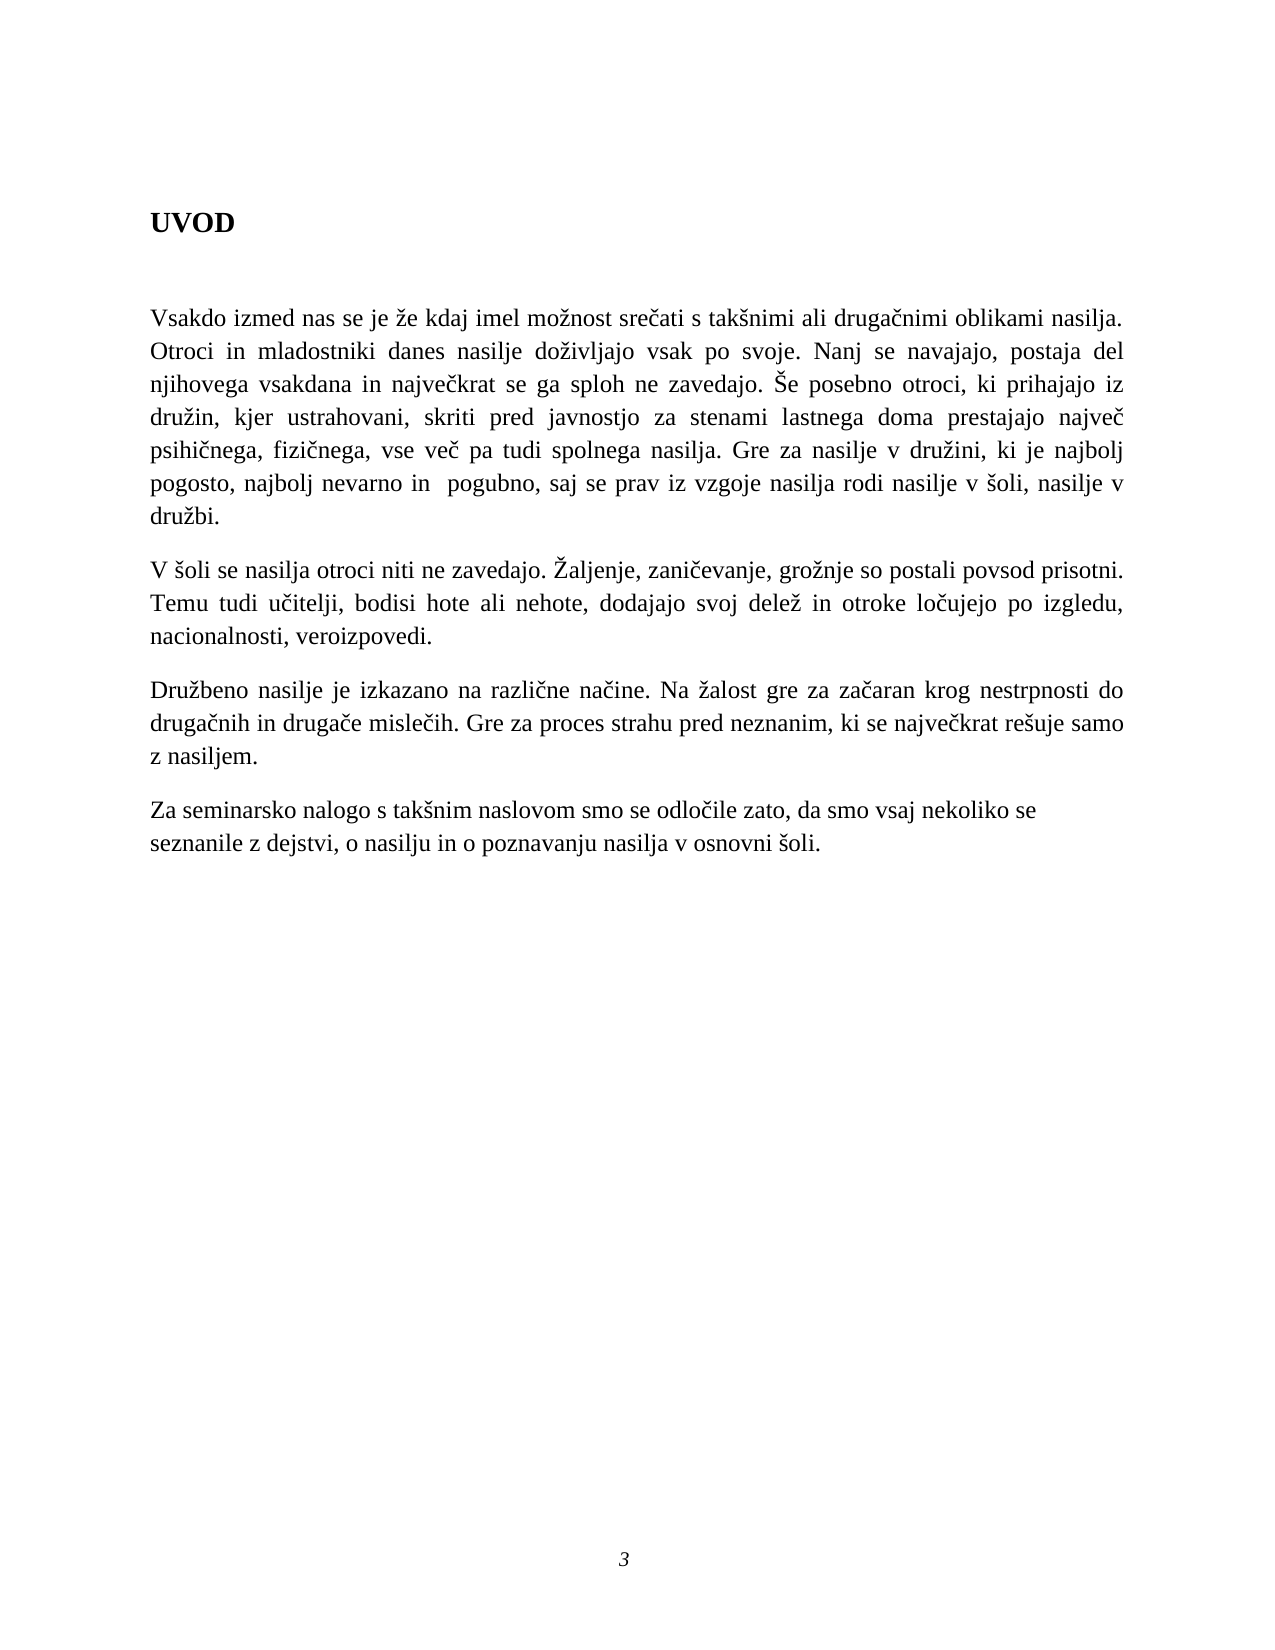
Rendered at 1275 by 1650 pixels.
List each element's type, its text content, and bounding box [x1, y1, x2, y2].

subtitle UVOD [150, 205, 1125, 239]
text Družbeno nasilje je izkazano na različne načine. Na žalost gre za začaran krog nestrpnosti do drugačnih in drugače mislečih. Gre za proces strahu pred neznanim, ki se največkrat rešuje samo z nasiljem. [150, 675, 1125, 770]
text Za seminarsko nalogo s takšnim naslovom smo se odločile zato, da smo vsaj nekoliko se seznanile z dejstvi, o nasilju in o poznavanju nasilja v osnovni šoli. [150, 795, 1125, 857]
text Vsakdo izmed nas se je že kdaj imel možnost srečati s takšnimi ali drugačnimi oblikami nasilja. Otroci in mladostniki danes nasilje doživljajo vsak po svoje. Nanj se navajajo, postaja del njihovega vsakdana in največkrat se ga sploh ne zavedajo. Še posebno otroci, ki prihajajo iz družin, kjer ustrahovani, skriti pred javnostjo za stenami lastnega doma prestajajo največ psihičnega, fizičnega, vse več pa tudi spolnega nasilja. Gre za nasilje v družini, ki je najbolj pogosto, najbolj nevarno in pogubno, saj se prav iz vzgoje nasilja rodi nasilje v šoli, nasilje v družbi. [150, 303, 1125, 530]
text V šoli se nasilja otroci niti ne zavedajo. Žaljenje, zaničevanje, grožnje so postali povsod prisotni. Temu tudi učitelji, bodisi hote ali nehote, dodajajo svoj delež in otroke ločujejo po izgledu, nacionalnosti, veroizpovedi. [150, 555, 1125, 650]
